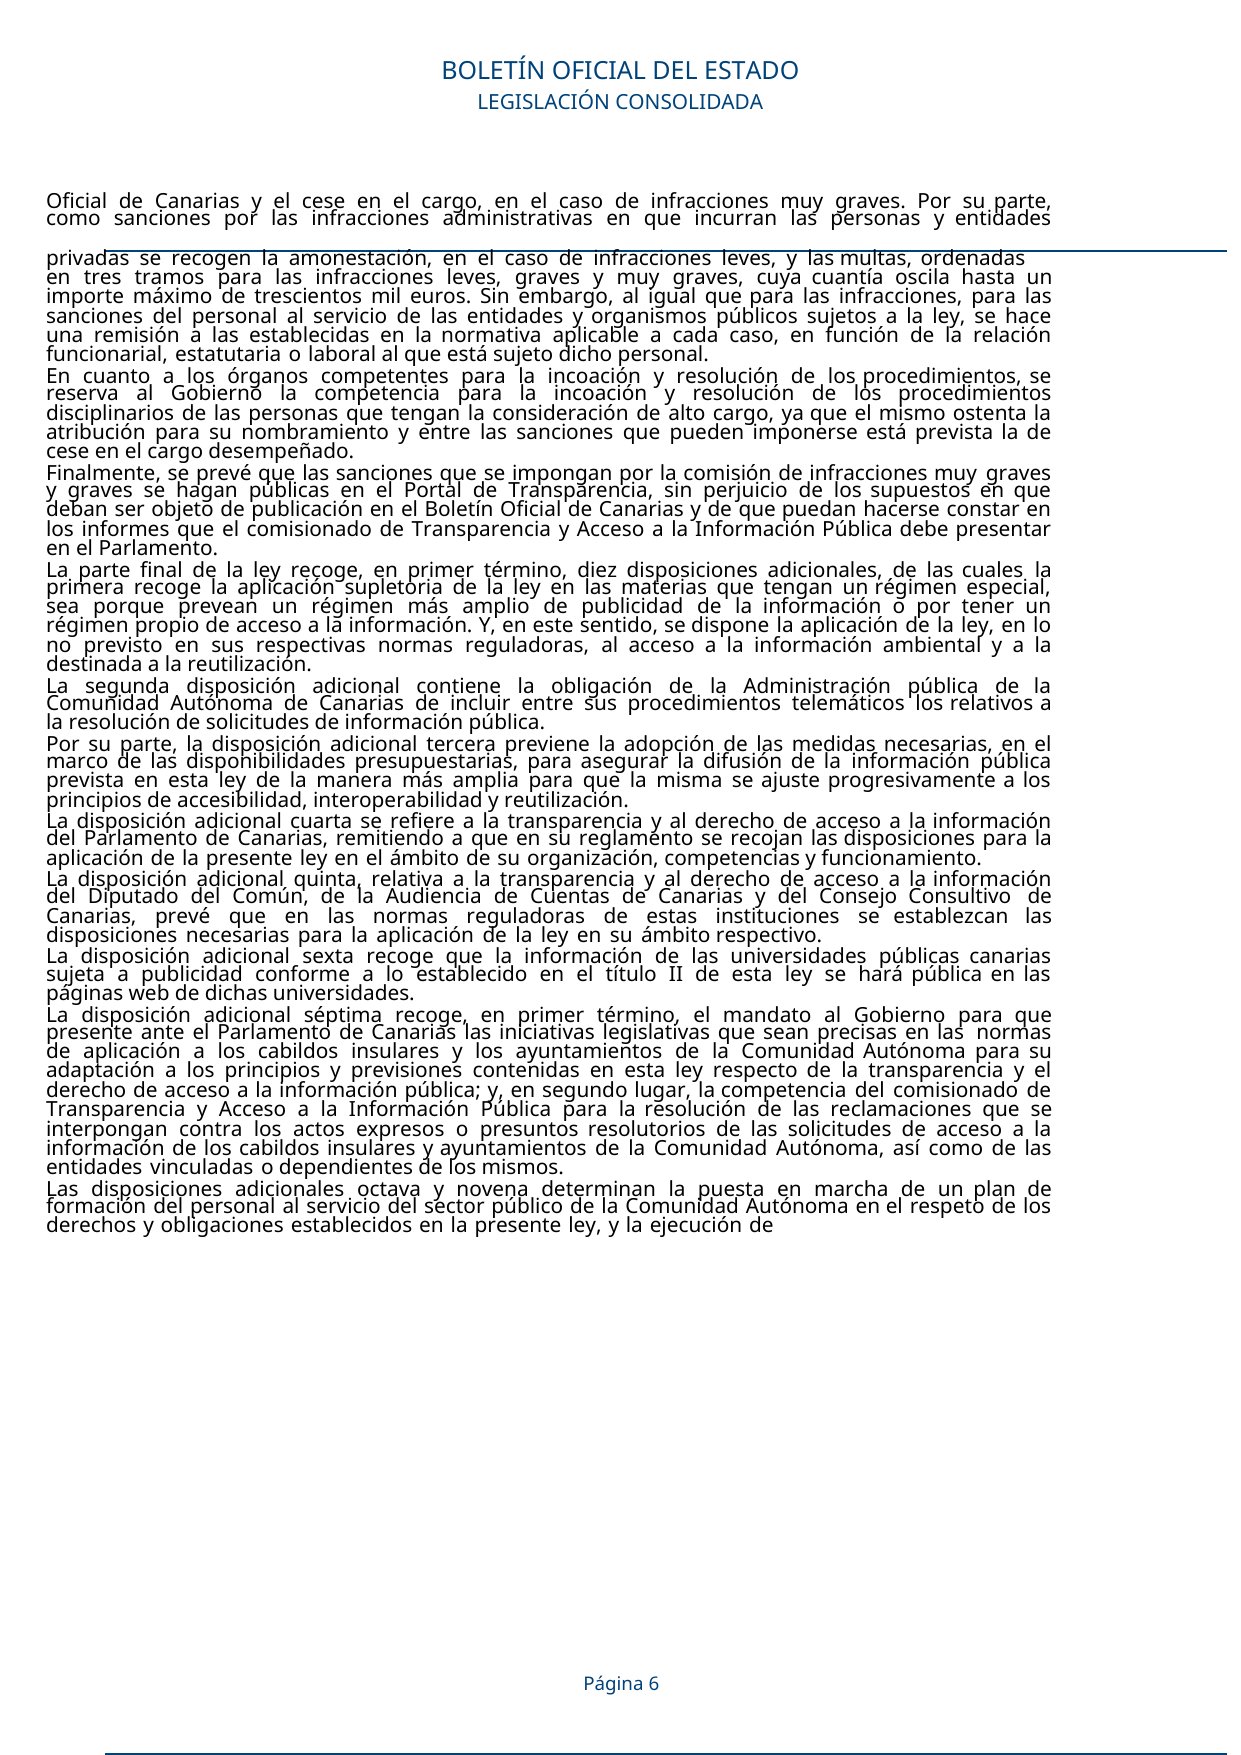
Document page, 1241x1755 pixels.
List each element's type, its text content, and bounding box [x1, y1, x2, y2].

text La disposición adicional sexta recoge que la información de las universidades públicas canarias sujeta a publicidad conforme a lo establecido en el título II de esta ley se hará pública en las páginas web de dichas universidades. [46, 948, 1052, 1007]
text La disposición adicional cuarta se refiere a la transparencia y al derecho de acceso a la información del Parlamento de Canarias, remitiendo a que en su reglamento se recojan las disposiciones para la aplicación de la presente ley en el ámbito de su organización, competencias y funcionamiento. [46, 813, 1052, 871]
text La segunda disposición adicional contiene la obligación de la Administración pública de la Comunidad Autónoma de Canarias de incluir entre sus procedimientos telemáticos los relativos a la resolución de solicitudes de información pública. [46, 678, 1052, 736]
text En cuanto a los órganos competentes para la incoación y resolución de los procedimientos, se reserva al Gobierno la competencia para la incoación y resolución de los procedimientos disciplinarios de las personas que tengan la consideración de alto cargo, ya que el mismo ostenta la atribución para su nombramiento y entre las sanciones que pueden imponerse está prevista la de cese en el cargo desempeñado. [46, 368, 1052, 465]
text Oficial de Canarias y el cese en el cargo, en el caso de infracciones muy graves. Por su parte, como sanciones por las infracciones administrativas en que incurran las personas y entidades privadas se recogen la amonestación, en el caso de infracciones leves, y las multas, ordenadas en tres tramos para las infracciones leves, graves y muy graves, cuya cuantía oscila hasta un importe máximo de trescientos mil euros. Sin embargo, al igual que para las infracciones, para las sanciones del personal al servicio de las entidades y organismos públicos sujetos a la ley, se hace una remisión a las establecidas en la normativa aplicable a cada caso, en función de la relación funcionarial, estatutaria o laboral al que está sujeto dicho personal. [46, 193, 1052, 368]
text Las disposiciones adicionales octava y novena determinan la puesta en marcha de un plan de formación del personal al servicio del sector público de la Comunidad Autónoma en el respeto de los derechos y obligaciones establecidos en la presente ley, y la ejecución de [46, 1181, 1052, 1239]
text La disposición adicional quinta, relativa a la transparencia y al derecho de acceso a la información del Diputado del Común, de la Audiencia de Cuentas de Canarias y del Consejo Consultivo de Canarias, prevé que en las normas reguladoras de estas instituciones se establezcan las disposiciones necesarias para la aplicación de la ley en su ámbito respectivo. [46, 871, 1052, 948]
text Por su parte, la disposición adicional tercera previene la adopción de las medidas necesarias, en el marco de las disponibilidades presupuestarias, para asegurar la difusión de la información pública prevista en esta ley de la manera más amplia para que la misma se ajuste progresivamente a los principios de accesibilidad, interoperabilidad y reutilización. [46, 736, 1052, 813]
text La parte final de la ley recoge, en primer término, diez disposiciones adicionales, de las cuales la primera recoge la aplicación supletoria de la ley en las materias que tengan un régimen especial, sea porque prevean un régimen más amplio de publicidad de la información o por tener un régimen propio de acceso a la información. Y, en este sentido, se dispone la aplicación de la ley, en lo no previsto en sus respectivas normas reguladoras, al acceso a la información ambiental y a la destinada a la reutilización. [46, 562, 1052, 678]
text Finalmente, se prevé que las sanciones que se impongan por la comisión de infracciones muy graves y graves se hagan públicas en el Portal de Transparencia, sin perjuicio de los supuestos en que deban ser objeto de publicación en el Boletín Oficial de Canarias y de que puedan hacerse constar en los informes que el comisionado de Transparencia y Acceso a la Información Pública debe presentar en el Parlamento. [46, 465, 1052, 562]
text La disposición adicional séptima recoge, en primer término, el mandato al Gobierno para que presente ante el Parlamento de Canarias las iniciativas legislativas que sean precisas en las normas de aplicación a los cabildos insulares y los ayuntamientos de la Comunidad Autónoma para su adaptación a los principios y previsiones contenidas en esta ley respecto de la transparencia y el derecho de acceso a la información pública; y, en segundo lugar, la competencia del comisionado de Transparencia y Acceso a la Información Pública para la resolución de las reclamaciones que se interpongan contra los actos expresos o presuntos resolutorios de las solicitudes de acceso a la información de los cabildos insulares y ayuntamientos de la Comunidad Autónoma, así como de las entidades vinculadas o dependientes de los mismos. [46, 1007, 1052, 1181]
